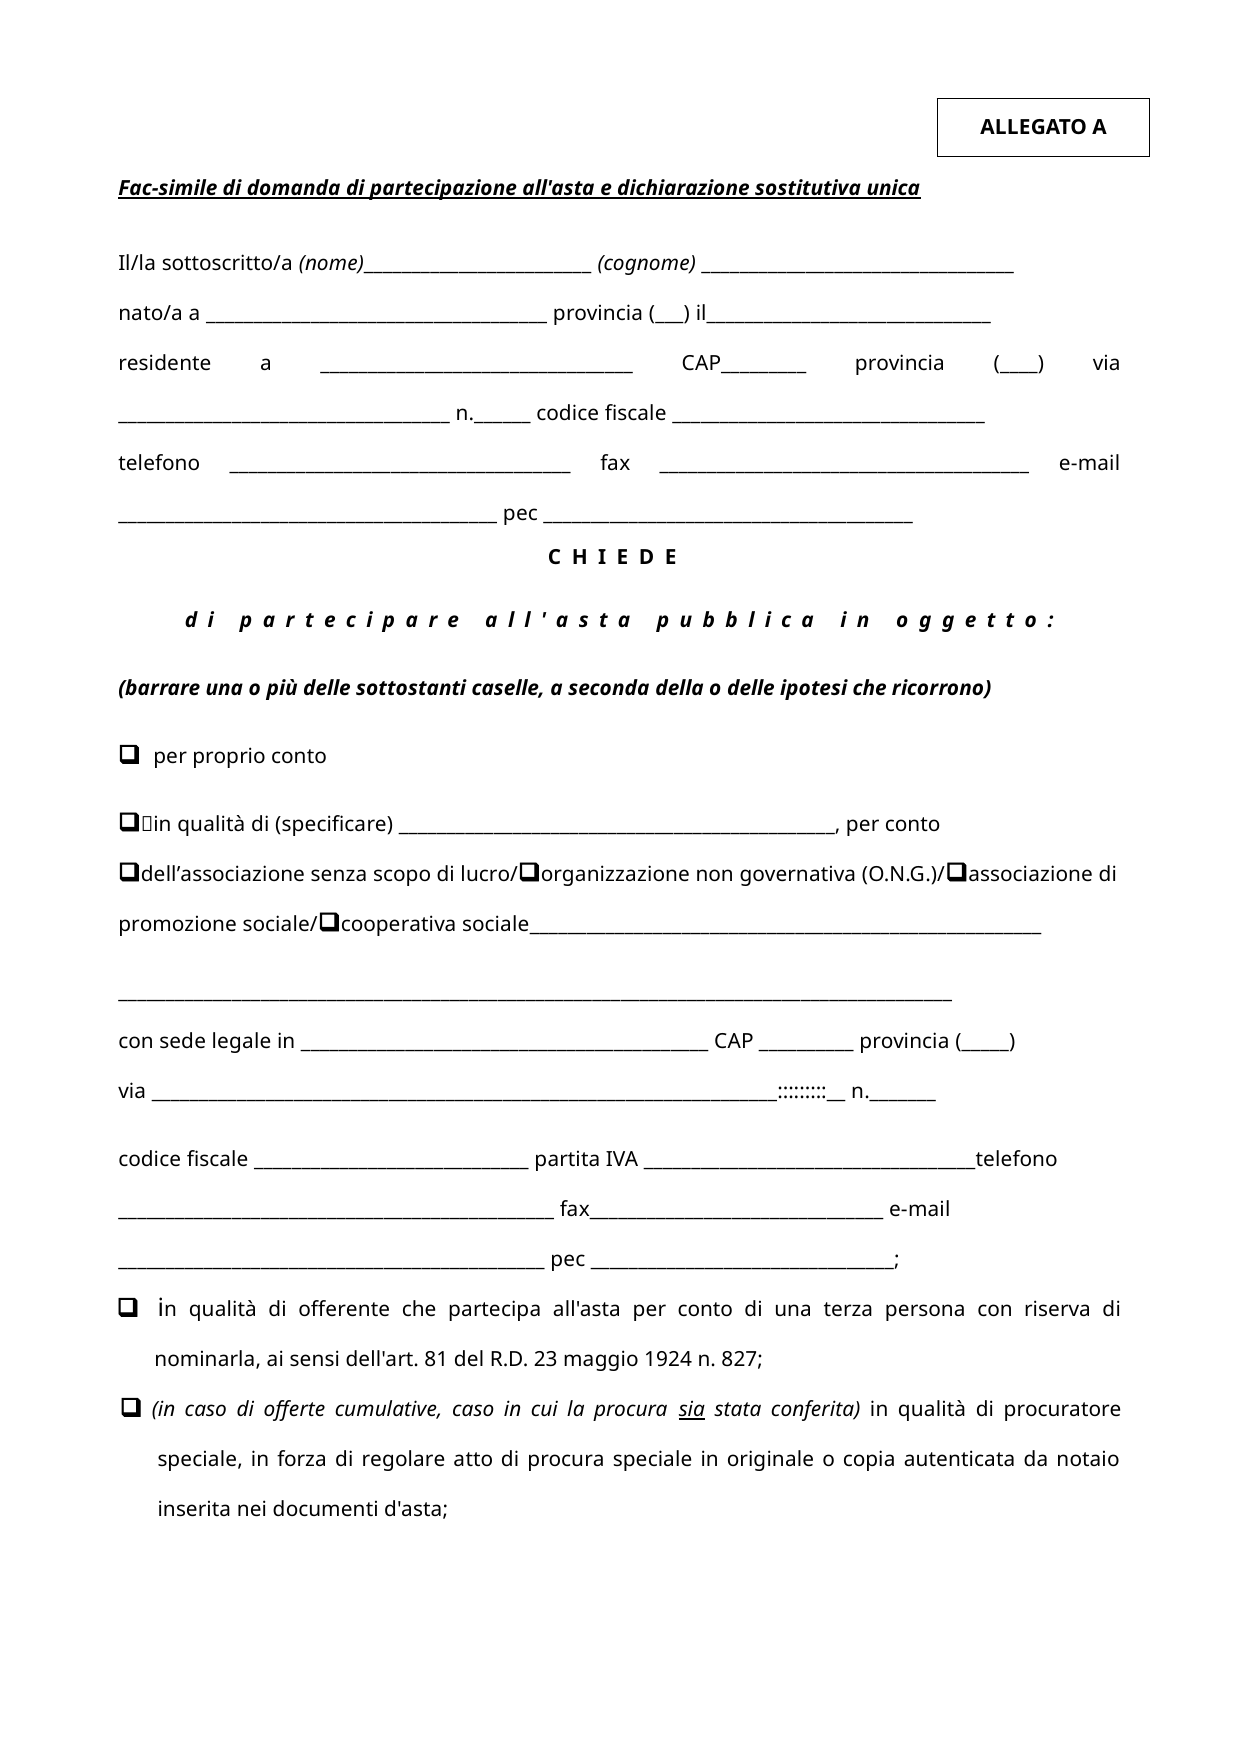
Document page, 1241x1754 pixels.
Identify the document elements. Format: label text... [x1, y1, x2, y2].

text con sede legale in ___________________________________________ CAP __________ provincia (_____) [118, 1009, 1122, 1059]
text di partecipare all'asta pubblica in oggetto: [118, 588, 1122, 638]
text  in qualità di offerente che partecipa all'asta per conto di una terza persona con riserva di nominarla, ai sensi dell'art. 81 del R.D. 23 maggio 1924 n. 827; [117, 1276, 1122, 1376]
text ________________________________________________________________________________________ [118, 959, 1122, 1009]
text telefono ____________________________________ fax _______________________________________ e-mail ________________________________________ pec _______________________________________ [118, 430, 1122, 530]
text Fac-simile di domanda di partecipazione all'asta e dichiarazione sostitutiva unica [118, 173, 1122, 201]
text via __________________________________________________________________:::::::::__ n._______ [118, 1059, 1122, 1109]
text (barrare una o più delle sottostanti caselle, a seconda della o delle ipotesi che ricorrono) [118, 656, 1122, 706]
text CHIEDE [118, 542, 1122, 570]
subtitle ALLEGATO A [953, 112, 1133, 140]
text Il/la sottoscritto/a (nome)________________________ (cognome) _________________________________ [118, 230, 1122, 280]
text residente a _________________________________ CAP_________ provincia (____) via ___________________________________ n.______ codice fiscale _________________________________ [118, 330, 1122, 430]
text  per proprio conto [118, 723, 1122, 773]
text  (in caso di offerte cumulative, caso in cui la procura sia stata conferita) in qualità di procuratore speciale, in forza di regolare atto di procura speciale in originale o copia autenticata da notaio inserita nei documenti d'asta; [120, 1376, 1122, 1526]
text nato/a a ____________________________________ provincia (___) il______________________________ [118, 280, 1122, 330]
text in qualità di (specificare) ______________________________________________, per conto dell’associazione senza scopo di lucro/organizzazione non governativa (O.N.G.)/associazione di promozione sociale/cooperativa sociale______________________________________________________ [118, 791, 1122, 941]
text codice fiscale _____________________________ partita IVA ___________________________________telefono ______________________________________________ fax_______________________________ e-mail _____________________________________________ pec ________________________________; [118, 1126, 1122, 1276]
